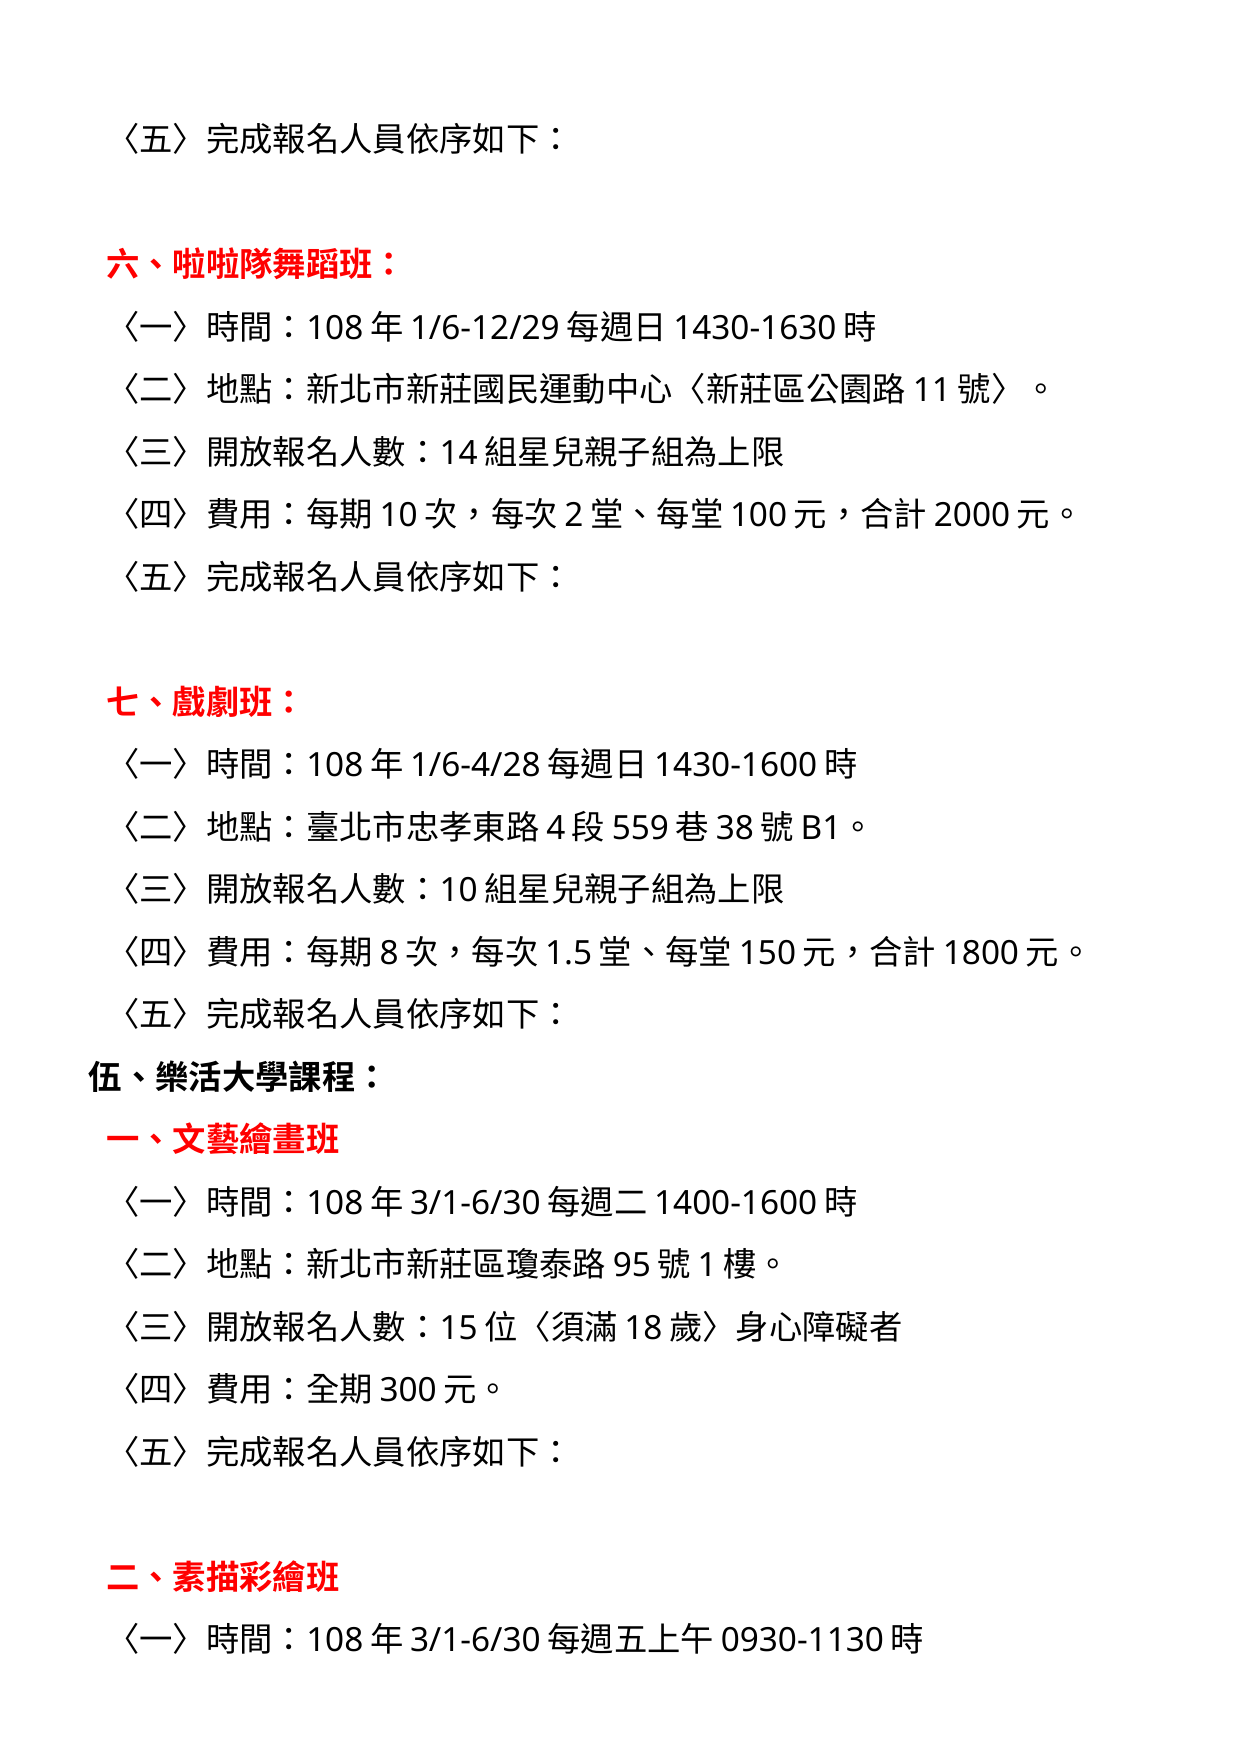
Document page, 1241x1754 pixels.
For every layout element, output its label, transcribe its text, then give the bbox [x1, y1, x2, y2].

text 〈二〉地點：新北市新莊國民運動中心〈新莊區公園路11號〉。 [89, 346, 1181, 408]
text 〈五〉完成報名人員依序如下： [89, 96, 1181, 158]
text 〈四〉費用：每期10次，每次2堂、每堂100元，合計2000元。 [89, 471, 1181, 533]
text 〈一〉時間：108年1/6-4/28每週日1430-1600時 [89, 721, 1181, 783]
text 伍、樂活大學課程： [89, 1033, 1181, 1096]
text 〈四〉費用：每期8次，每次1.5堂、每堂150元，合計1800元。 [89, 908, 1181, 971]
text 〈二〉地點：新北市新莊區瓊泰路95號1樓。 [89, 1221, 1181, 1283]
text 〈一〉時間：108年1/6-12/29每週日1430-1630時 [89, 283, 1181, 346]
text 〈三〉開放報名人數：15位〈須滿18歲〉身心障礙者 [89, 1283, 1181, 1346]
text 〈一〉時間：108年3/1-6/30每週五上午0930-1130時 [89, 1596, 1181, 1658]
text 〈五〉完成報名人員依序如下： [89, 1408, 1181, 1471]
text 七、戲劇班： [89, 658, 1181, 721]
text 六、啦啦隊舞蹈班： [89, 221, 1181, 283]
text 〈三〉開放報名人數：14組星兒親子組為上限 [89, 408, 1181, 471]
text 〈五〉完成報名人員依序如下： [89, 971, 1181, 1033]
text 〈一〉時間：108年3/1-6/30每週二1400-1600時 [89, 1158, 1181, 1221]
text 〈四〉費用：全期300元。 [89, 1346, 1181, 1408]
text 〈三〉開放報名人數：10組星兒親子組為上限 [89, 846, 1181, 908]
text 〈二〉地點：臺北市忠孝東路4段559巷38號B1。 [89, 783, 1181, 846]
text 二、素描彩繪班 [89, 1533, 1181, 1596]
text 〈五〉完成報名人員依序如下： [89, 533, 1181, 596]
text 一、文藝繪畫班 [89, 1096, 1181, 1158]
